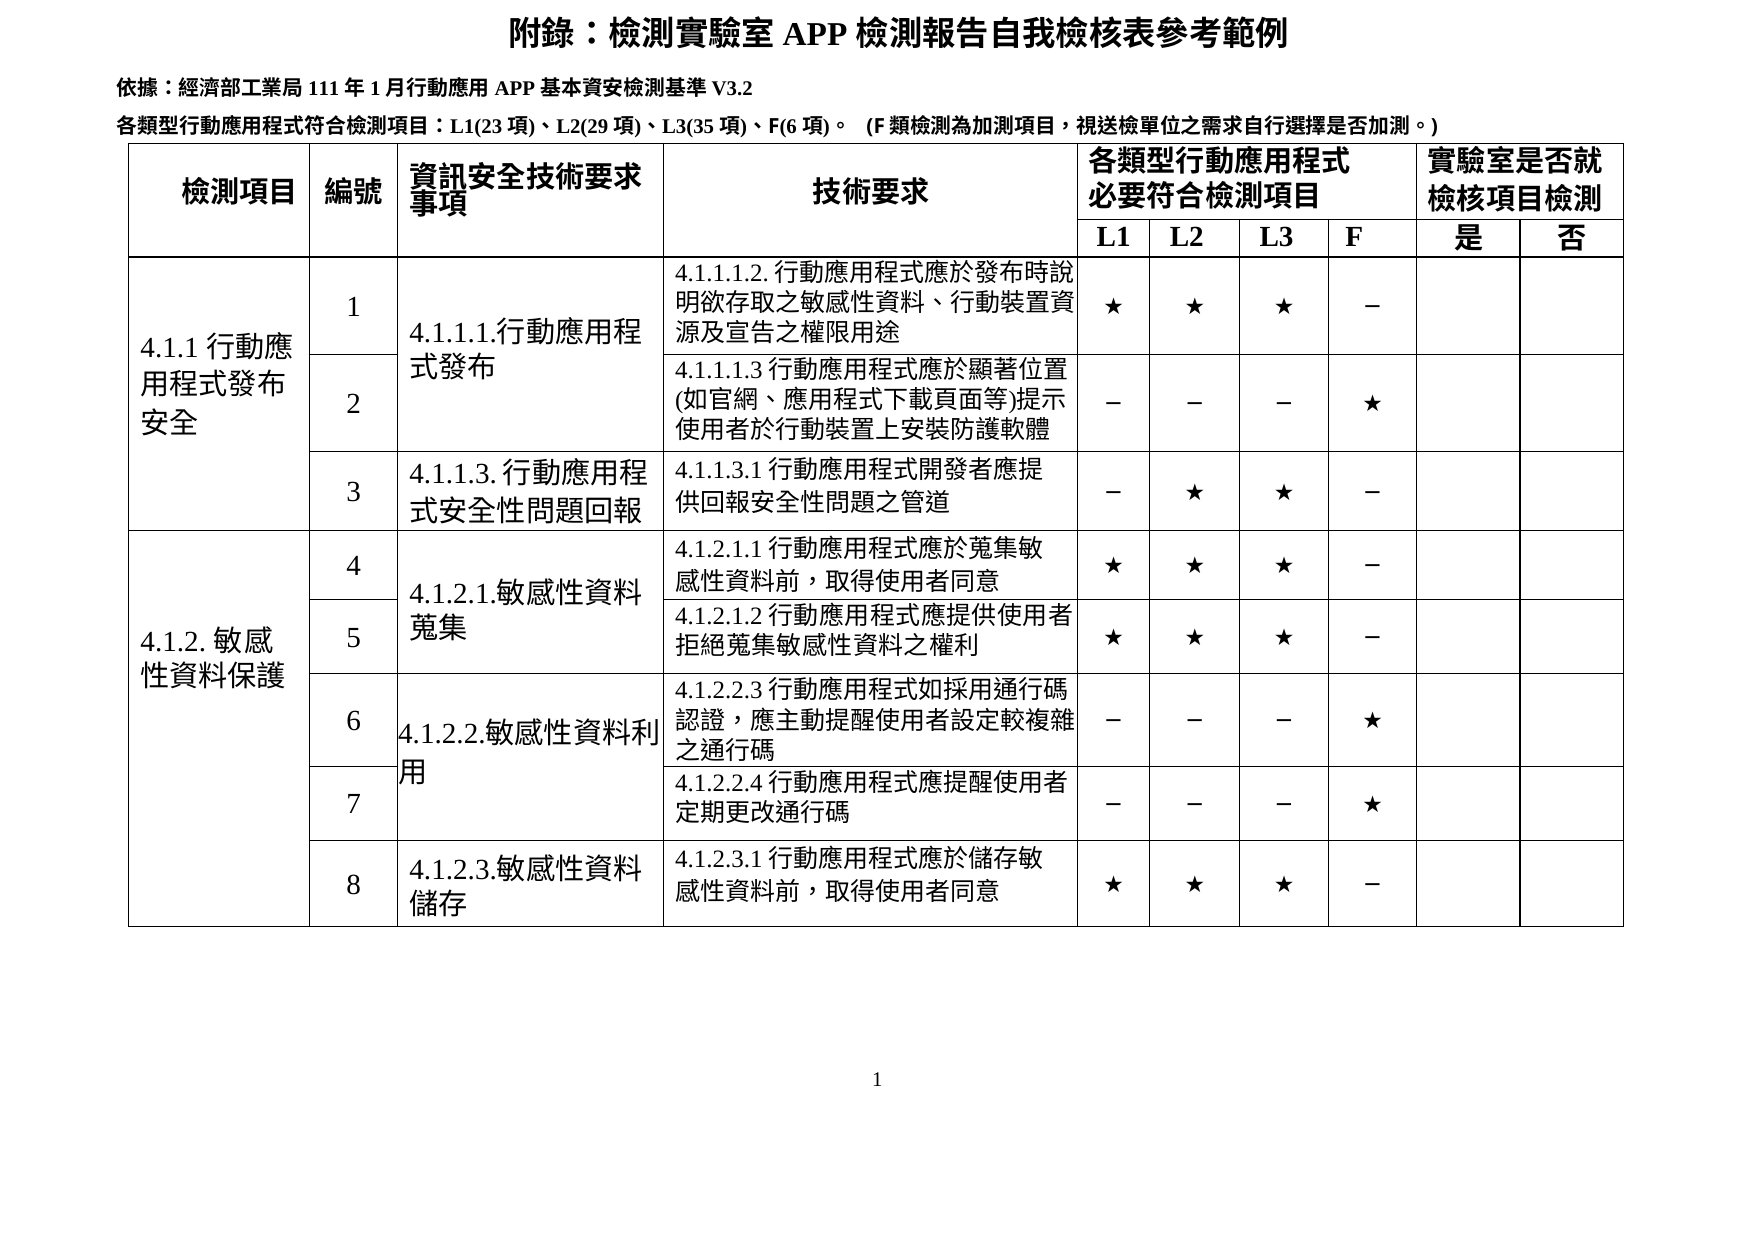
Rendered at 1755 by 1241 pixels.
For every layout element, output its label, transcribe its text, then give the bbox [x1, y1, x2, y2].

table_cell ★ [1329, 767, 1416, 840]
table_cell 否 [1521, 220, 1623, 256]
table_cell ★ [1078, 600, 1149, 673]
table_cell [1417, 767, 1519, 840]
table_cell 2 [310, 355, 397, 451]
table_cell ★ [1240, 531, 1328, 599]
table_cell ─ [1150, 674, 1239, 766]
table_cell 4.1.2.1.2 行動應用程式應提供使用者拒絕蒐集敏感性資料之權利 [664, 600, 1077, 673]
table_cell 7 [310, 767, 397, 840]
table_cell ★ [1078, 258, 1149, 354]
table_cell [1417, 452, 1519, 530]
table_cell [1417, 674, 1519, 766]
table_cell 4.1.1.3.1 行動應用程式開發者應提供回報安全性問題之管道 [664, 452, 1077, 530]
table_cell 8 [310, 841, 397, 926]
table_header 實驗室是否就 檢核項目檢測 [1417, 144, 1623, 218]
table_cell ★ [1150, 841, 1239, 926]
table_cell ★ [1150, 531, 1239, 599]
table_cell L2 [1150, 220, 1239, 256]
table_cell [1417, 258, 1519, 354]
table_cell ─ [1150, 355, 1239, 451]
table_cell 4.1.2.1.敏感性資料蒐集 [398, 531, 663, 673]
table_cell ★ [1240, 841, 1328, 926]
table_cell ★ [1078, 531, 1149, 599]
table_cell ★ [1240, 452, 1328, 530]
table_cell ★ [1150, 452, 1239, 530]
table_cell 4.1.1.1.2. 行動應用程式應於發布時說明欲存取之敏感性資料、行動裝置資源及宣告之權限用途 [664, 258, 1077, 354]
table_cell ★ [1240, 258, 1328, 354]
table_cell 4.1.1.1.3 行動應用程式應於顯著位置(如官網、應用程式下載頁面等)提示使用者於行動裝置上安裝防護軟體 [664, 355, 1077, 451]
table_cell [1521, 531, 1623, 599]
table_cell [1417, 841, 1519, 926]
table_cell 4.1.2.2.4 行動應用程式應提醒使用者定期更改通行碼 [664, 767, 1077, 840]
table_cell ─ [1329, 258, 1416, 354]
table_cell ★ [1329, 355, 1416, 451]
table_cell ★ [1150, 258, 1239, 354]
table_header 編號 [310, 144, 397, 256]
table_header 各類型行動應用程式 必要符合檢測項目 [1078, 144, 1416, 218]
table_cell 4 [310, 531, 397, 599]
text 各類型行動應用程式符合檢測項目：L1(23 項)、L2(29 項)、L3(35 項)、F(6 項)。 (F類檢測為加測項目，視送檢單位之需求自行選擇是否加測。) [117, 103, 1637, 141]
table_cell ─ [1329, 531, 1416, 599]
text 依據：經濟部工業局 111 年 1 月行動應用 APP 基本資安檢測基準 V3.2 [117, 65, 1637, 103]
table_cell 5 [310, 600, 397, 673]
table_cell 4.1.2.1.1 行動應用程式應於蒐集敏感性資料前，取得使用者同意 [664, 531, 1077, 599]
table_cell ─ [1078, 674, 1149, 766]
table_cell [1521, 841, 1623, 926]
table_cell 3 [310, 452, 397, 530]
table_header 檢測項目 [129, 144, 309, 256]
table_cell 4.1.2. 敏感性資料保護 [129, 531, 309, 926]
table_cell 4.1.2.3.1 行動應用程式應於儲存敏感性資料前，取得使用者同意 [664, 841, 1077, 926]
table_cell ─ [1329, 841, 1416, 926]
table_cell [1521, 600, 1623, 673]
table_cell L3 [1240, 220, 1328, 256]
table_cell 4.1.1.3. 行動應用程式安全性問題回報 [398, 452, 663, 530]
table_cell [1521, 452, 1623, 530]
subtitle 附錄：檢測實驗室 APP 檢測報告自我檢核表參考範例 [484, 0, 1313, 57]
table_cell ─ [1240, 767, 1328, 840]
table_cell 1 [310, 258, 397, 354]
table_cell ─ [1078, 452, 1149, 530]
table_cell [1521, 355, 1623, 451]
table_cell 4.1.1.1.行動應用程式發布 [398, 258, 663, 451]
table_cell ─ [1078, 767, 1149, 840]
table_cell F [1329, 220, 1416, 256]
table_cell [1417, 600, 1519, 673]
table_cell 6 [310, 674, 397, 766]
table_cell ─ [1078, 355, 1149, 451]
table_cell 是 [1417, 220, 1519, 256]
table_cell [1521, 767, 1623, 840]
table_cell ─ [1240, 674, 1328, 766]
table_cell ★ [1150, 600, 1239, 673]
table_cell [1521, 258, 1623, 354]
table_cell 4.1.2.3.敏感性資料儲存 [398, 841, 663, 926]
table_header 資訊安全技術要求事項 [398, 144, 663, 256]
table_cell 4.1.2.2.3 行動應用程式如採用通行碼認證，應主動提醒使用者設定較複雜之通行碼 [664, 674, 1077, 766]
table_cell ★ [1329, 674, 1416, 766]
table_cell ★ [1078, 841, 1149, 926]
table_cell ★ [1240, 600, 1328, 673]
table_cell [1521, 674, 1623, 766]
table_cell [1417, 355, 1519, 451]
table_cell ─ [1240, 355, 1328, 451]
table_cell 4.1.1 行動應用程式發布安全 [129, 258, 309, 530]
table_cell 4.1.2.2.敏感性資料利用 [398, 674, 663, 840]
table_cell L1 [1078, 220, 1149, 256]
table_header 技術要求 [664, 144, 1077, 256]
table_cell [1417, 531, 1519, 599]
table_cell ─ [1150, 767, 1239, 840]
table_cell ─ [1329, 452, 1416, 530]
table_cell ─ [1329, 600, 1416, 673]
